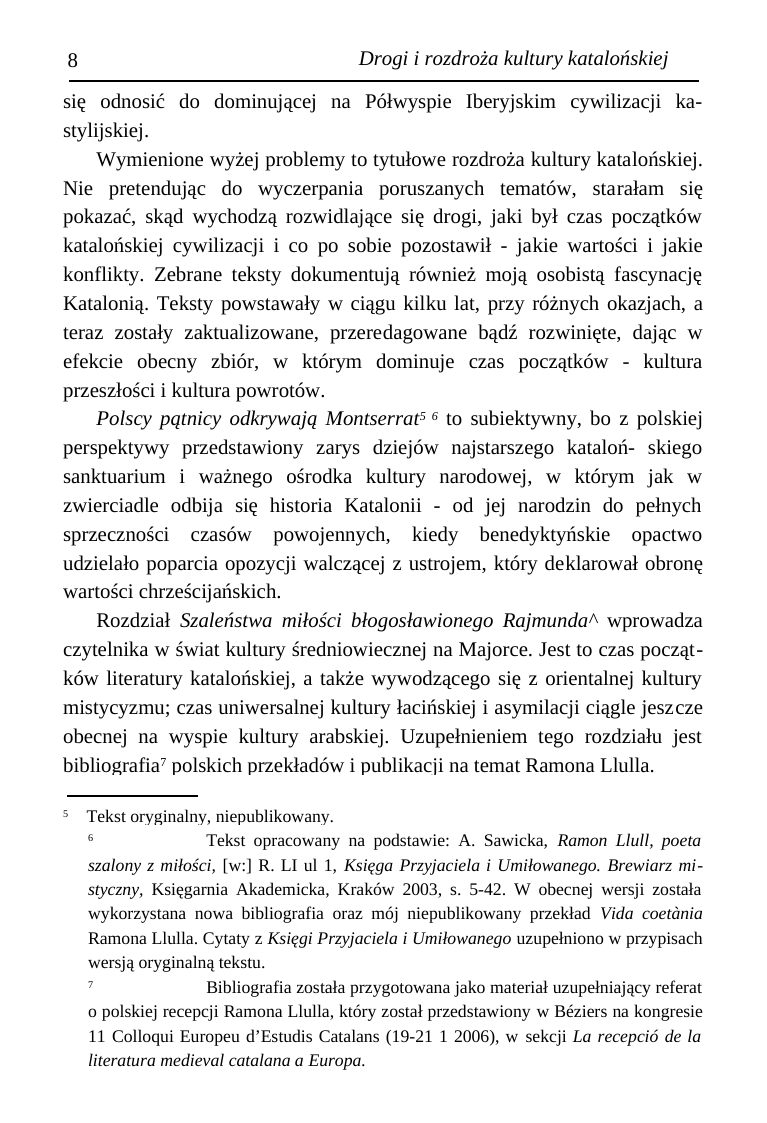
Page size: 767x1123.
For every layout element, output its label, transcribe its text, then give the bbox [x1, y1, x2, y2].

text się odnosić do dominującej na Półwyspie Iberyjskim cywilizacji ka- stylijskiej. [63, 89, 703, 142]
text 6 Tekst opracowany na podstawie: A. Sawicka, Ramon Llull, poeta szalony z miłości, [w:] R. LI ul 1, Księga Przyjaciela i Umiłowanego. Brewiarz mi­styczny, Księgarnia Akademicka, Kraków 2003, s. 5-42. W obecnej wersji została wykorzystana nowa bibliografia oraz mój niepublikowany przekład Vida coetània Ramona Llulla. Cytaty z Księgi Przyjaciela i Umiłowanego uzupełniono w przypisach wersją oryginalną tekstu. [88, 830, 703, 972]
text Wymienione wyżej problemy to tytułowe rozdroża kultury kata­lońskiej. Nie pretendując do wyczerpania poruszanych tematów, sta­rałam się pokazać, skąd wychodzą rozwidlające się drogi, jaki był czas początków katalońskiej cywilizacji i co po sobie pozostawił - ja­kie wartości i jakie konflikty. Zebrane teksty dokumentują również moją osobistą fascynację Katalonią. Teksty powstawały w ciągu kil­ku lat, przy różnych okazjach, a teraz zostały zaktualizowane, przere­dagowane bądź rozwinięte, dając w efekcie obecny zbiór, w którym dominuje czas początków - kultura przeszłości i kultura powrotów. [63, 147, 703, 402]
text Drogi i rozdroża kultury katalońskiej [358, 46, 703, 70]
text 5 Tekst oryginalny, niepublikowany. [63, 806, 703, 825]
text Polscy pątnicy odkrywają Montserrat5 6 to subiektywny, bo z pol­skiej perspektywy przedstawiony zarys dziejów najstarszego kataloń- skiego sanktuarium i ważnego ośrodka kultury narodowej, w którym jak w zwierciadle odbija się historia Katalonii - od jej narodzin do pełnych sprzeczności czasów powojennych, kiedy benedyktyńskie opactwo udzielało poparcia opozycji walczącej z ustrojem, który de­klarował obronę wartości chrześcijańskich. [63, 406, 703, 603]
text 8 [67, 48, 83, 72]
text 7 Bibliografia została przygotowana jako materiał uzupełniający referat o pol­skiej recepcji Ramona Llulla, który został przedstawiony w Béziers na kon­gresie 11 Colloqui Europeu d’Estudis Catalans (19-21 1 2006), w sekcji La recepció de la literatura medieval catalana a Europa. [88, 977, 703, 1070]
text Rozdział Szaleństwa miłości błogosławionego Rajmunda^ wprowadza czytelnika w świat kultury średniowiecznej na Majorce. Jest to czas począt­ków literatury katalońskiej, a także wywodzącego się z orientalnej kultury mistycyzmu; czas uniwersalnej kultury łacińskiej i asymilacji ciągle jesz­cze obecnej na wyspie kultury arabskiej. Uzupełnieniem tego rozdziału jest bibliografia7 polskich przekładów i publikacji na temat Ramona Llulla. [63, 608, 703, 774]
